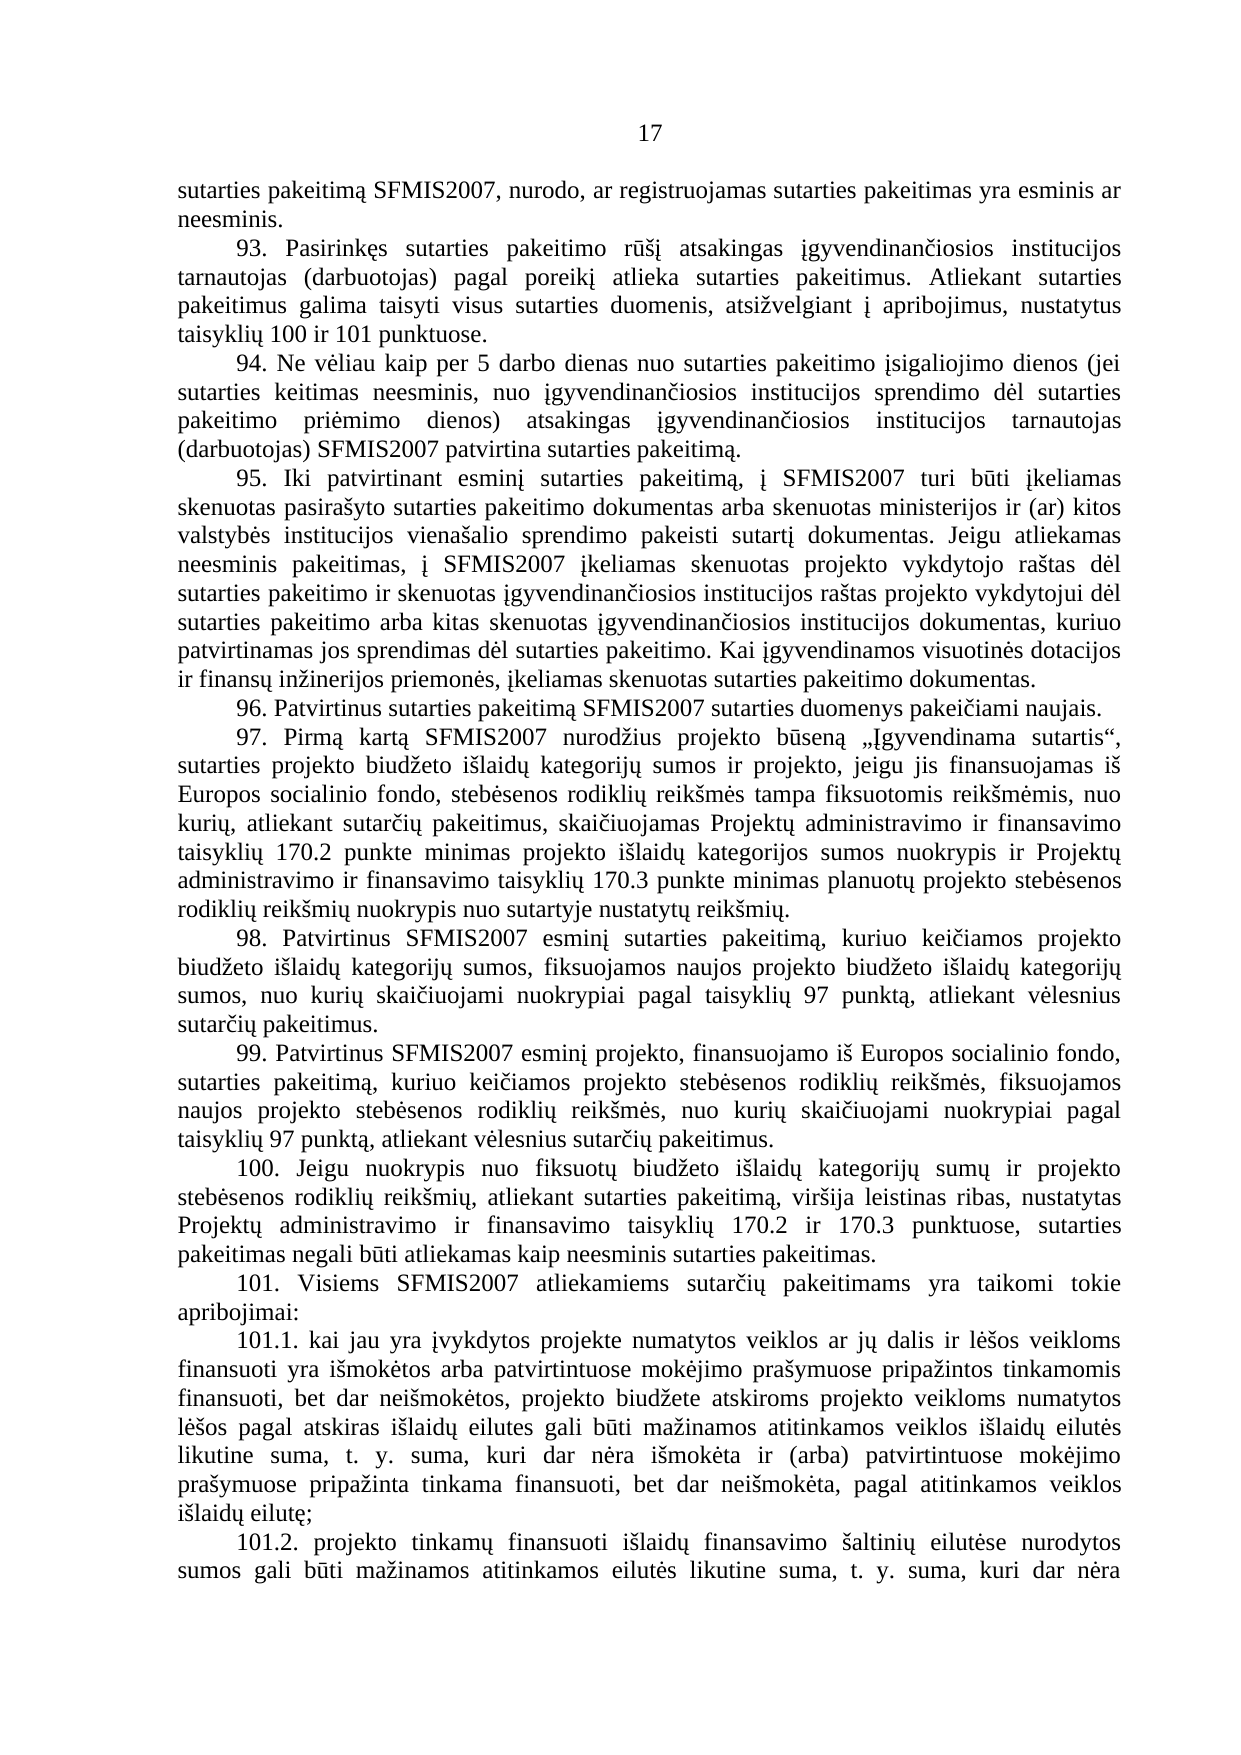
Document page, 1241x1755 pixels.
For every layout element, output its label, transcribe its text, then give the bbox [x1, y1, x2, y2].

text 96. Patvirtinus sutarties pakeitimą SFMIS2007 sutarties duomenys pakeičiami naujais. [177, 693, 1122, 722]
text 100. Jeigu nuokrypis nuo fiksuotų biudžeto išlaidų kategorijų sumų ir projekto stebėsenos rodiklių reikšmių, atliekant sutarties pakeitimą, viršija leistinas ribas, nustatytas Projektų administravimo ir finansavimo taisyklių 170.2 ir 170.3 punktuose, sutarties pakeitimas negali būti atliekamas kaip neesminis sutarties pakeitimas. [177, 1153, 1122, 1268]
text 97. Pirmą kartą SFMIS2007 nurodžius projekto būseną „Įgyvendinama sutartis“, sutarties projekto biudžeto išlaidų kategorijų sumos ir projekto, jeigu jis finansuojamas iš Europos socialinio fondo, stebėsenos rodiklių reikšmės tampa fiksuotomis reikšmėmis, nuo kurių, atliekant sutarčių pakeitimus, skaičiuojamas Projektų administravimo ir finansavimo taisyklių 170.2 punkte minimas projekto išlaidų kategorijos sumos nuokrypis ir Projektų administravimo ir finansavimo taisyklių 170.3 punkte minimas planuotų projekto stebėsenos rodiklių reikšmių nuokrypis nuo sutartyje nustatytų reikšmių. [177, 722, 1122, 923]
text 94. Ne vėliau kaip per 5 darbo dienas nuo sutarties pakeitimo įsigaliojimo dienos (jei sutarties keitimas neesminis, nuo įgyvendinančiosios institucijos sprendimo dėl sutarties pakeitimo priėmimo dienos) atsakingas įgyvendinančiosios institucijos tarnautojas (darbuotojas) SFMIS2007 patvirtina sutarties pakeitimą. [177, 348, 1122, 463]
text 101.2. projekto tinkamų finansuoti išlaidų finansavimo šaltinių eilutėse nurodytos sumos gali būti mažinamos atitinkamos eilutės likutine suma, t. y. suma, kuri dar nėra [177, 1527, 1122, 1584]
text 95. Iki patvirtinant esminį sutarties pakeitimą, į SFMIS2007 turi būti įkeliamas skenuotas pasirašyto sutarties pakeitimo dokumentas arba skenuotas ministerijos ir (ar) kitos valstybės institucijos vienašalio sprendimo pakeisti sutartį dokumentas. Jeigu atliekamas neesminis pakeitimas, į SFMIS2007 įkeliamas skenuotas projekto vykdytojo raštas dėl sutarties pakeitimo ir skenuotas įgyvendinančiosios institucijos raštas projekto vykdytojui dėl sutarties pakeitimo arba kitas skenuotas įgyvendinančiosios institucijos dokumentas, kuriuo patvirtinamas jos sprendimas dėl sutarties pakeitimo. Kai įgyvendinamos visuotinės dotacijos ir finansų inžinerijos priemonės, įkeliamas skenuotas sutarties pakeitimo dokumentas. [177, 463, 1122, 693]
text 98. Patvirtinus SFMIS2007 esminį sutarties pakeitimą, kuriuo keičiamos projekto biudžeto išlaidų kategorijų sumos, fiksuojamos naujos projekto biudžeto išlaidų kategorijų sumos, nuo kurių skaičiuojami nuokrypiai pagal taisyklių 97 punktą, atliekant vėlesnius sutarčių pakeitimus. [177, 923, 1122, 1038]
text 101. Visiems SFMIS2007 atliekamiems sutarčių pakeitimams yra taikomi tokie apribojimai: [177, 1268, 1122, 1326]
text 99. Patvirtinus SFMIS2007 esminį projekto, finansuojamo iš Europos socialinio fondo, sutarties pakeitimą, kuriuo keičiamos projekto stebėsenos rodiklių reikšmės, fiksuojamos naujos projekto stebėsenos rodiklių reikšmės, nuo kurių skaičiuojami nuokrypiai pagal taisyklių 97 punktą, atliekant vėlesnius sutarčių pakeitimus. [177, 1038, 1122, 1153]
text 93. Pasirinkęs sutarties pakeitimo rūšį atsakingas įgyvendinančiosios institucijos tarnautojas (darbuotojas) pagal poreikį atlieka sutarties pakeitimus. Atliekant sutarties pakeitimus galima taisyti visus sutarties duomenis, atsižvelgiant į apribojimus, nustatytus taisyklių 100 ir 101 punktuose. [177, 233, 1122, 348]
text sutarties pakeitimą SFMIS2007, nurodo, ar registruojamas sutarties pakeitimas yra esminis ar neesminis. [177, 176, 1122, 233]
text 101.1. kai jau yra įvykdytos projekte numatytos veiklos ar jų dalis ir lėšos veikloms finansuoti yra išmokėtos arba patvirtintuose mokėjimo prašymuose pripažintos tinkamomis finansuoti, bet dar neišmokėtos, projekto biudžete atskiroms projekto veikloms numatytos lėšos pagal atskiras išlaidų eilutes gali būti mažinamos atitinkamos veiklos išlaidų eilutės likutine suma, t. y. suma, kuri dar nėra išmokėta ir (arba) patvirtintuose mokėjimo prašymuose pripažinta tinkama finansuoti, bet dar neišmokėta, pagal atitinkamos veiklos išlaidų eilutę; [177, 1326, 1122, 1527]
